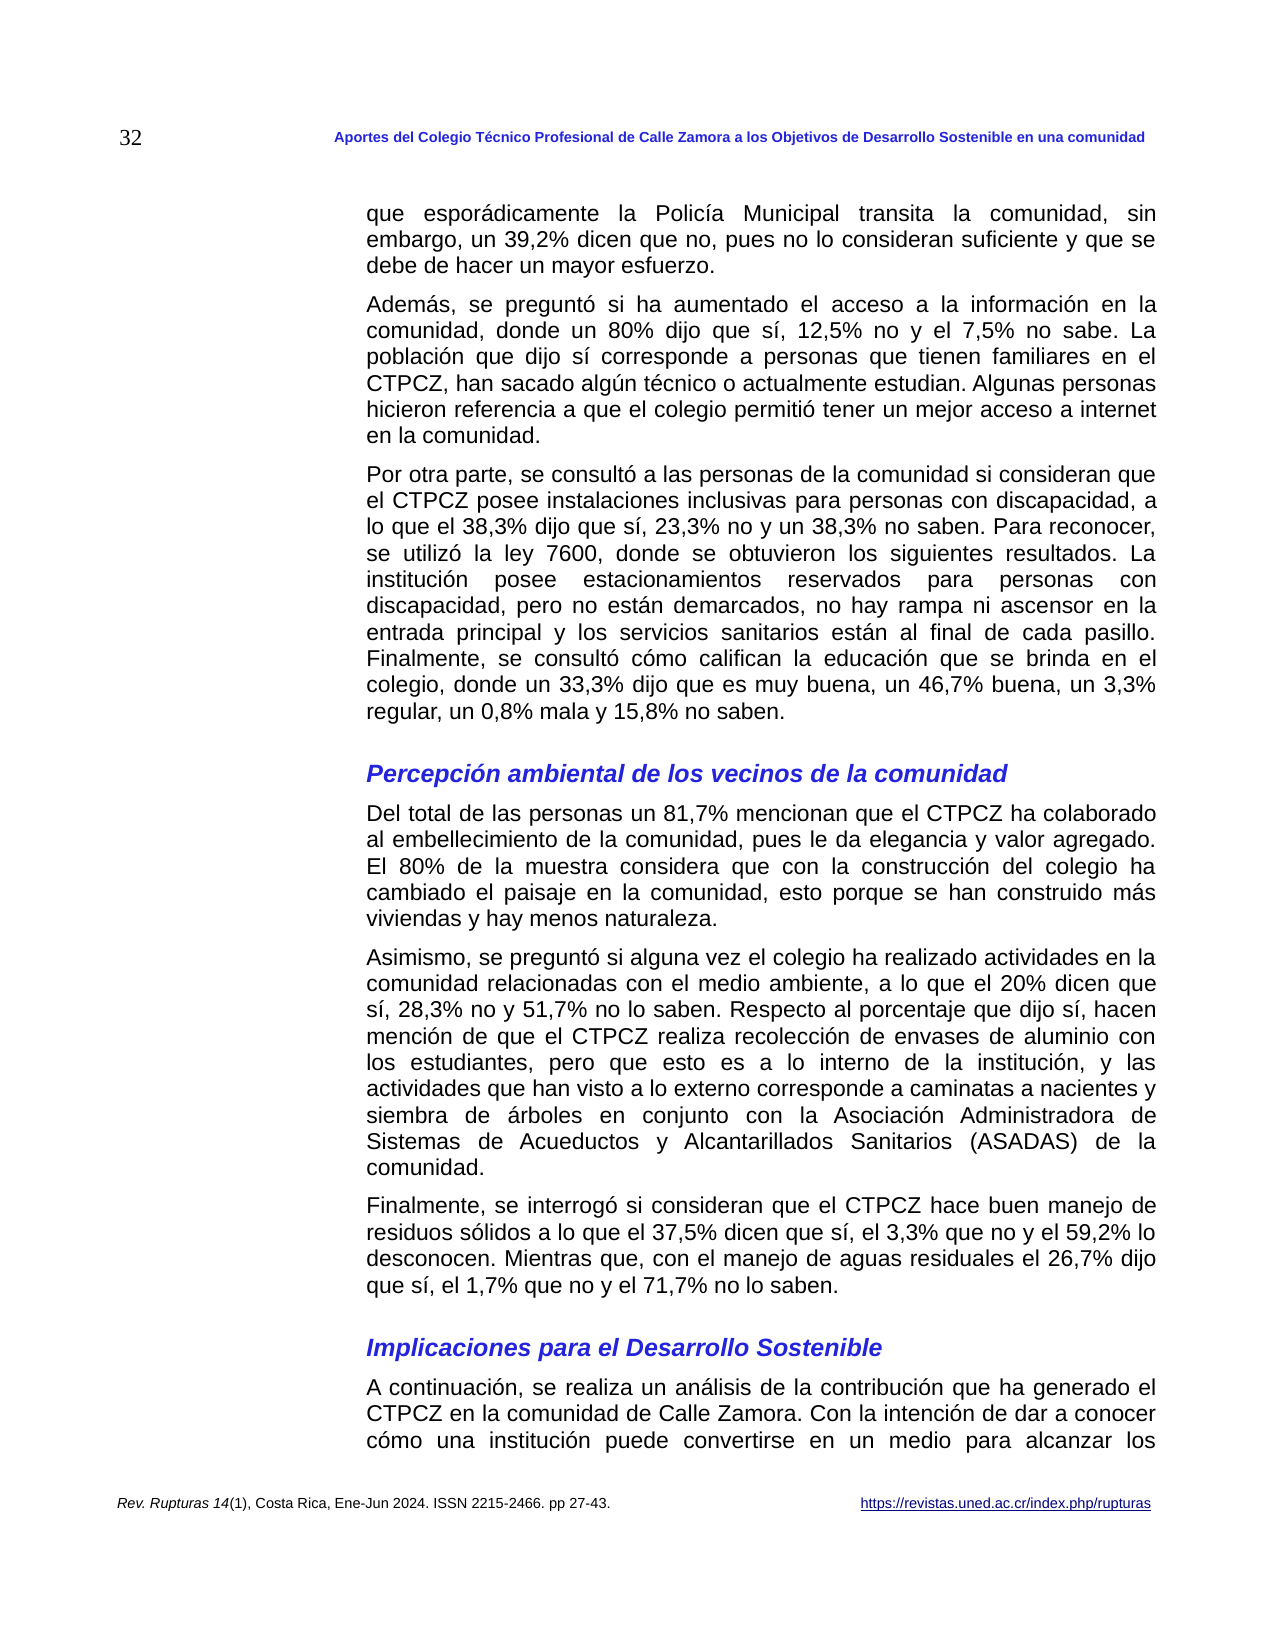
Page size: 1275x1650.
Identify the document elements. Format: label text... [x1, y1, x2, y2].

text A continuación, se realiza un análisis de la contribución que ha generado el CTPCZ en la comunidad de Calle Zamora. Con la intención de dar a conocer cómo una institución puede convertirse en un medio para alcanzar los [366, 1374, 1157, 1453]
text Además, se preguntó si ha aumentado el acceso a la información en la comunidad, donde un 80% dijo que sí, 12,5% no y el 7,5% no sabe. La población que dijo sí corresponde a personas que tienen familiares en el CTPCZ, han sacado algún técnico o actualmente estudian. Algunas personas hicieron referencia a que el colegio permitió tener un mejor acceso a internet en la comunidad. [366, 291, 1157, 449]
subtitle Percepción ambiental de los vecinos de la comunidad [366, 759, 1157, 788]
subtitle Implicaciones para el Desarrollo Sostenible [366, 1333, 1157, 1362]
text Finalmente, se interrogó si consideran que el CTPCZ hace buen manejo de residuos sólidos a lo que el 37,5% dicen que sí, el 3,3% que no y el 59,2% lo desconocen. Mientras que, con el manejo de aguas residuales el 26,7% dijo que sí, el 1,7% que no y el 71,7% no lo saben. [366, 1192, 1157, 1298]
text Por otra parte, se consultó a las personas de la comunidad si consideran que el CTPCZ posee instalaciones inclusivas para personas con discapacidad, a lo que el 38,3% dijo que sí, 23,3% no y un 38,3% no saben. Para reconocer, se utilizó la ley 7600, donde se obtuvieron los siguientes resultados. La institución posee estacionamientos reservados para personas con discapacidad, pero no están demarcados, no hay rampa ni ascensor en la entrada principal y los servicios sanitarios están al final de cada pasillo. Finalmente, se consultó cómo califican la educación que se brinda en el colegio, donde un 33,3% dijo que es muy buena, un 46,7% buena, un 3,3% regular, un 0,8% mala y 15,8% no saben. [366, 461, 1157, 724]
text que esporádicamente la Policía Municipal transita la comunidad, sin embargo, un 39,2% dicen que no, pues no lo consideran suficiente y que se debe de hacer un mayor esfuerzo. [366, 200, 1157, 279]
text Asimismo, se preguntó si alguna vez el colegio ha realizado actividades en la comunidad relacionadas con el medio ambiente, a lo que el 20% dicen que sí, 28,3% no y 51,7% no lo saben. Respecto al porcentaje que dijo sí, hacen mención de que el CTPCZ realiza recolección de envases de aluminio con los estudiantes, pero que esto es a lo interno de la institución, y las actividades que han visto a lo externo corresponde a caminatas a nacientes y siembra de árboles en conjunto con la Asociación Administradora de Sistemas de Acueductos y Alcantarillados Sanitarios (ASADAS) de la comunidad. [366, 943, 1157, 1181]
text Del total de las personas un 81,7% mencionan que el CTPCZ ha colaborado al embellecimiento de la comunidad, pues le da elegancia y valor agregado. El 80% de la muestra considera que con la construcción del colegio ha cambiado el paisaje en la comunidad, esto porque se han construido más viviendas y hay menos naturaleza. [366, 800, 1157, 932]
